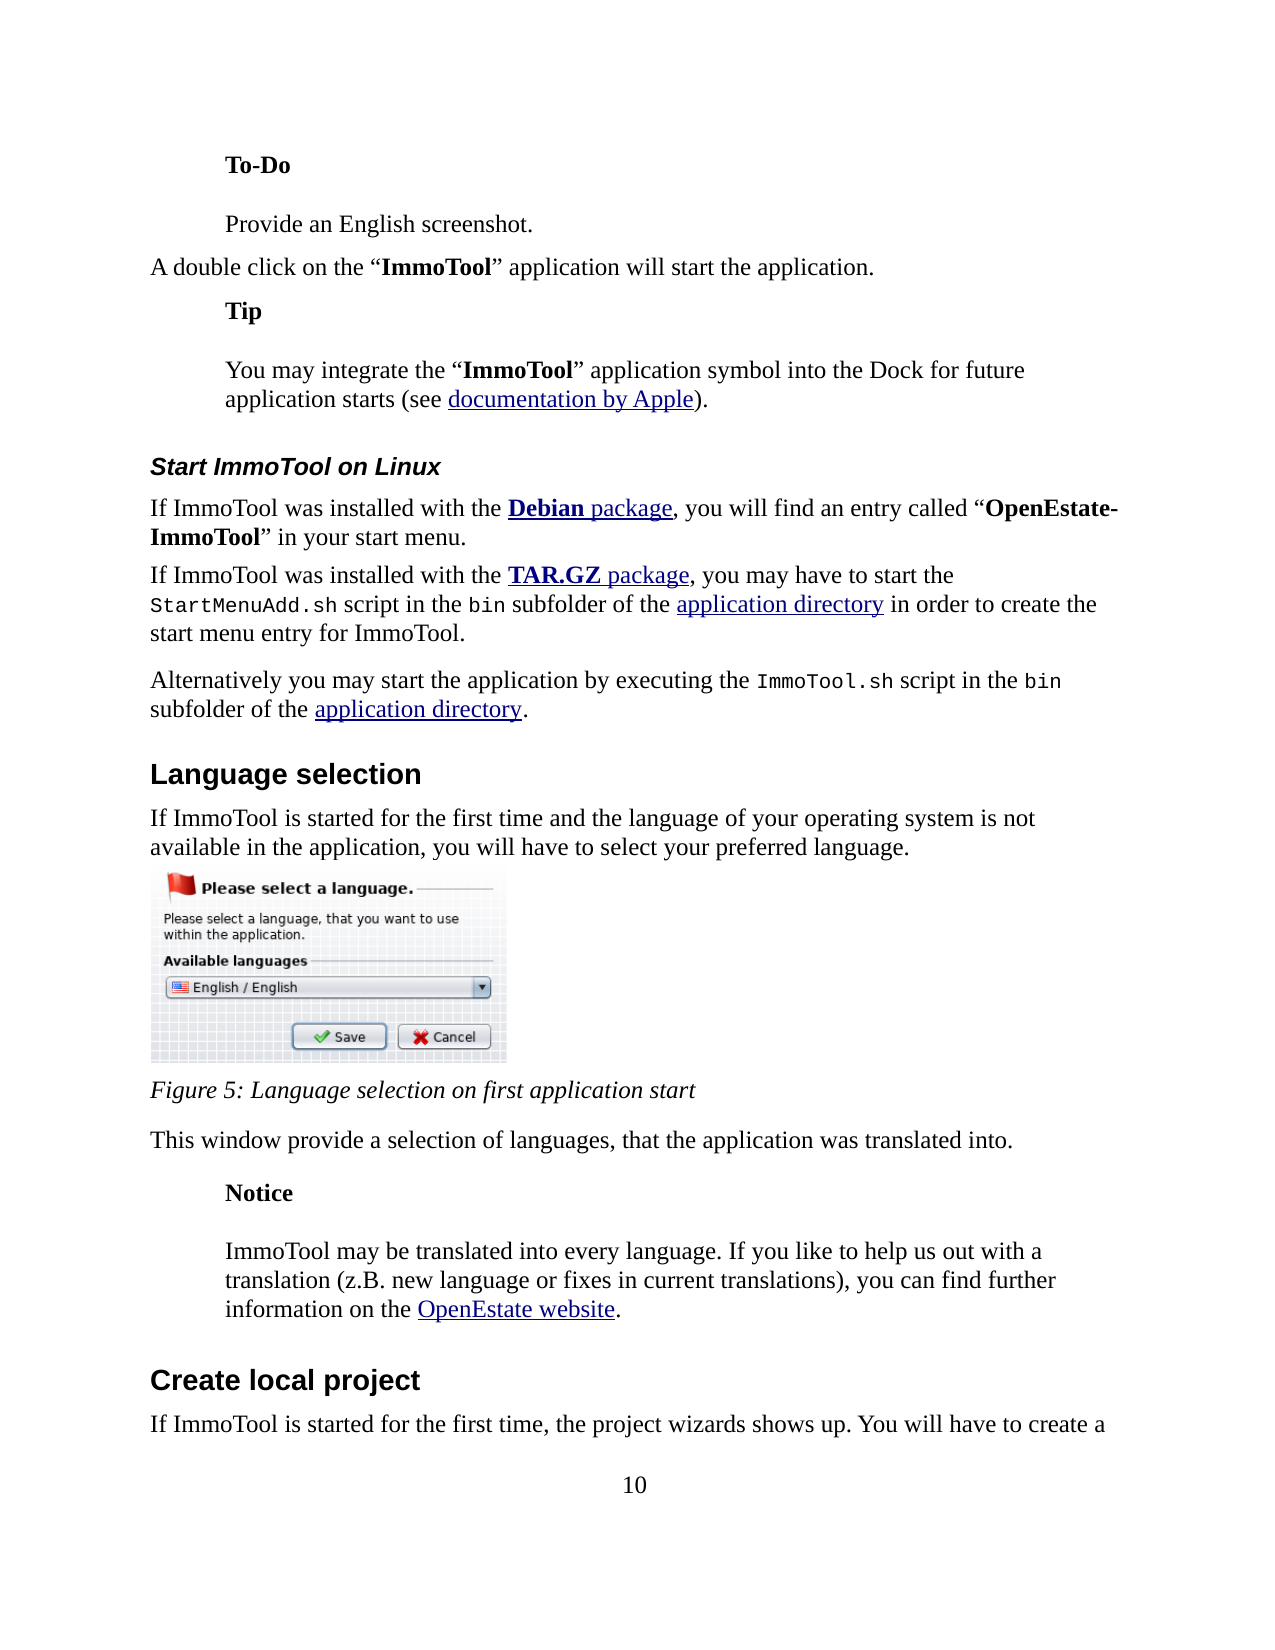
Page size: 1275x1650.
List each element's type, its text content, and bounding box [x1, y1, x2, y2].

text A double click on the “ImmoTool” application will start the application. [150, 252, 1125, 281]
subtitle Create local project [150, 1363, 1125, 1396]
text Tip [225, 296, 1125, 325]
text You may integrate the “ImmoTool” application symbol into the Dock for future application starts (see documentation by Apple). [225, 355, 1125, 412]
text If ImmoTool is started for the first time and the language of your operating system is not available in the application, you will have to select your preferred language. [150, 803, 1125, 861]
text This window provide a selection of languages, that the application was translated into. [150, 1125, 1125, 1154]
text If ImmoTool was installed with the Debian package, you will find an entry called “OpenEstate-ImmoTool” in your start menu. [150, 493, 1125, 551]
subtitle Language selection [150, 757, 1125, 791]
text Figure 5: Language selection on first application start [150, 1075, 1125, 1103]
text If ImmoTool is started for the first time, the project wizards shows up. You will have to create a [150, 1409, 1125, 1437]
text ImmoTool may be translated into every language. If you like to help us out with a translation (z.B. new language or fixes in current translations), you can find further information on the OpenEstate website. [225, 1236, 1125, 1323]
picture [150, 860, 507, 1063]
text Notice [225, 1178, 1125, 1206]
text Provide an English screenshot. [225, 209, 1125, 237]
text If ImmoTool was installed with the TAR.GZ package, you may have to start the StartMenuAdd.sh script in the bin subfolder of the application directory in order to create the start menu entry for ImmoTool. [150, 560, 1125, 647]
subtitle Start ImmoTool on Linux [150, 452, 1125, 481]
text To-Do [225, 150, 1125, 179]
text Alternatively you may start the application by executing the ImmoTool.sh script in the bin subfolder of the application directory. [150, 665, 1125, 723]
